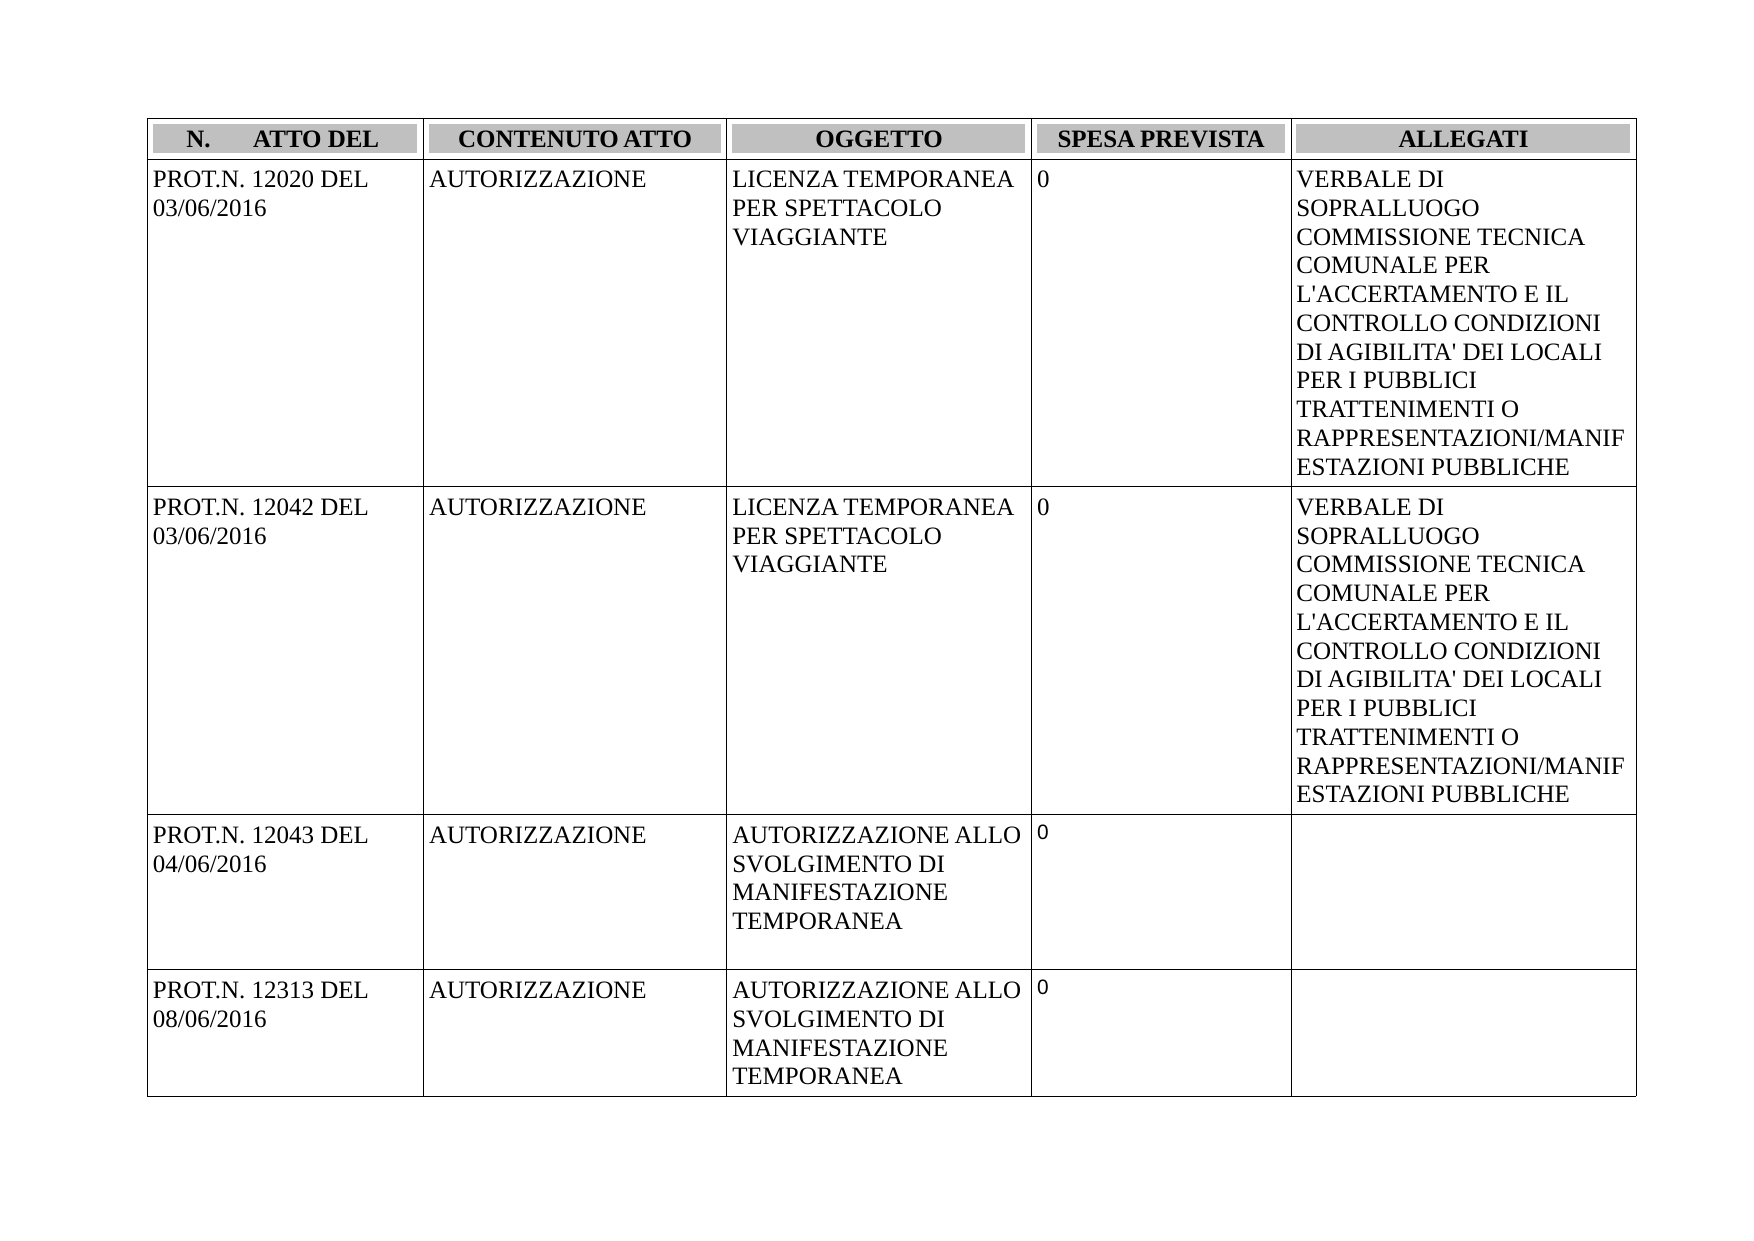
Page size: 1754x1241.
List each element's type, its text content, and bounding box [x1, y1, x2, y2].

table_header N. ATTO DEL [148, 119, 423, 158]
table_cell PROT.N. 12043 DEL 04/06/2016 [148, 815, 423, 969]
table_cell AUTORIZZAZIONE [424, 815, 726, 969]
table_cell LICENZA TEMPORANEA PER SPETTACOLO VIAGGIANTE [727, 160, 1031, 486]
table_cell [1292, 815, 1636, 969]
table_cell 0 [1032, 815, 1291, 969]
table_cell PROT.N. 12313 DEL 08/06/2016 [148, 970, 423, 1096]
table_cell 0 [1032, 970, 1291, 1096]
table_cell AUTORIZZAZIONE ALLO SVOLGIMENTO DI MANIFESTAZIONE TEMPORANEA [727, 970, 1031, 1096]
table_cell VERBALE DI SOPRALLUOGO COMMISSIONE TECNICA COMUNALE PER L'ACCERTAMENTO E IL CONTROLLO CONDIZIONI DI AGIBILITA' DEI LOCALI PER I PUBBLICI TRATTENIMENTI O RAPPRESENTAZIONI/MANIFESTAZIONI PUBBLICHE [1292, 160, 1636, 486]
table_cell [1292, 970, 1636, 1096]
table_cell LICENZA TEMPORANEA PER SPETTACOLO VIAGGIANTE [727, 487, 1031, 814]
table_cell 0 [1032, 160, 1291, 486]
table_header OGGETTO [727, 119, 1031, 158]
table_header ALLEGATI [1292, 119, 1636, 158]
table_header CONTENUTO ATTO [424, 119, 726, 158]
table_cell AUTORIZZAZIONE [424, 160, 726, 486]
table_cell AUTORIZZAZIONE [424, 487, 726, 814]
table_cell AUTORIZZAZIONE [424, 970, 726, 1096]
table_cell PROT.N. 12020 DEL 03/06/2016 [148, 160, 423, 486]
table_header SPESA PREVISTA [1032, 119, 1291, 158]
table_cell VERBALE DI SOPRALLUOGO COMMISSIONE TECNICA COMUNALE PER L'ACCERTAMENTO E IL CONTROLLO CONDIZIONI DI AGIBILITA' DEI LOCALI PER I PUBBLICI TRATTENIMENTI O RAPPRESENTAZIONI/MANIFESTAZIONI PUBBLICHE [1292, 487, 1636, 814]
table_cell AUTORIZZAZIONE ALLO SVOLGIMENTO DI MANIFESTAZIONE TEMPORANEA [727, 815, 1031, 969]
table_cell PROT.N. 12042 DEL 03/06/2016 [148, 487, 423, 814]
table_cell 0 [1032, 487, 1291, 814]
